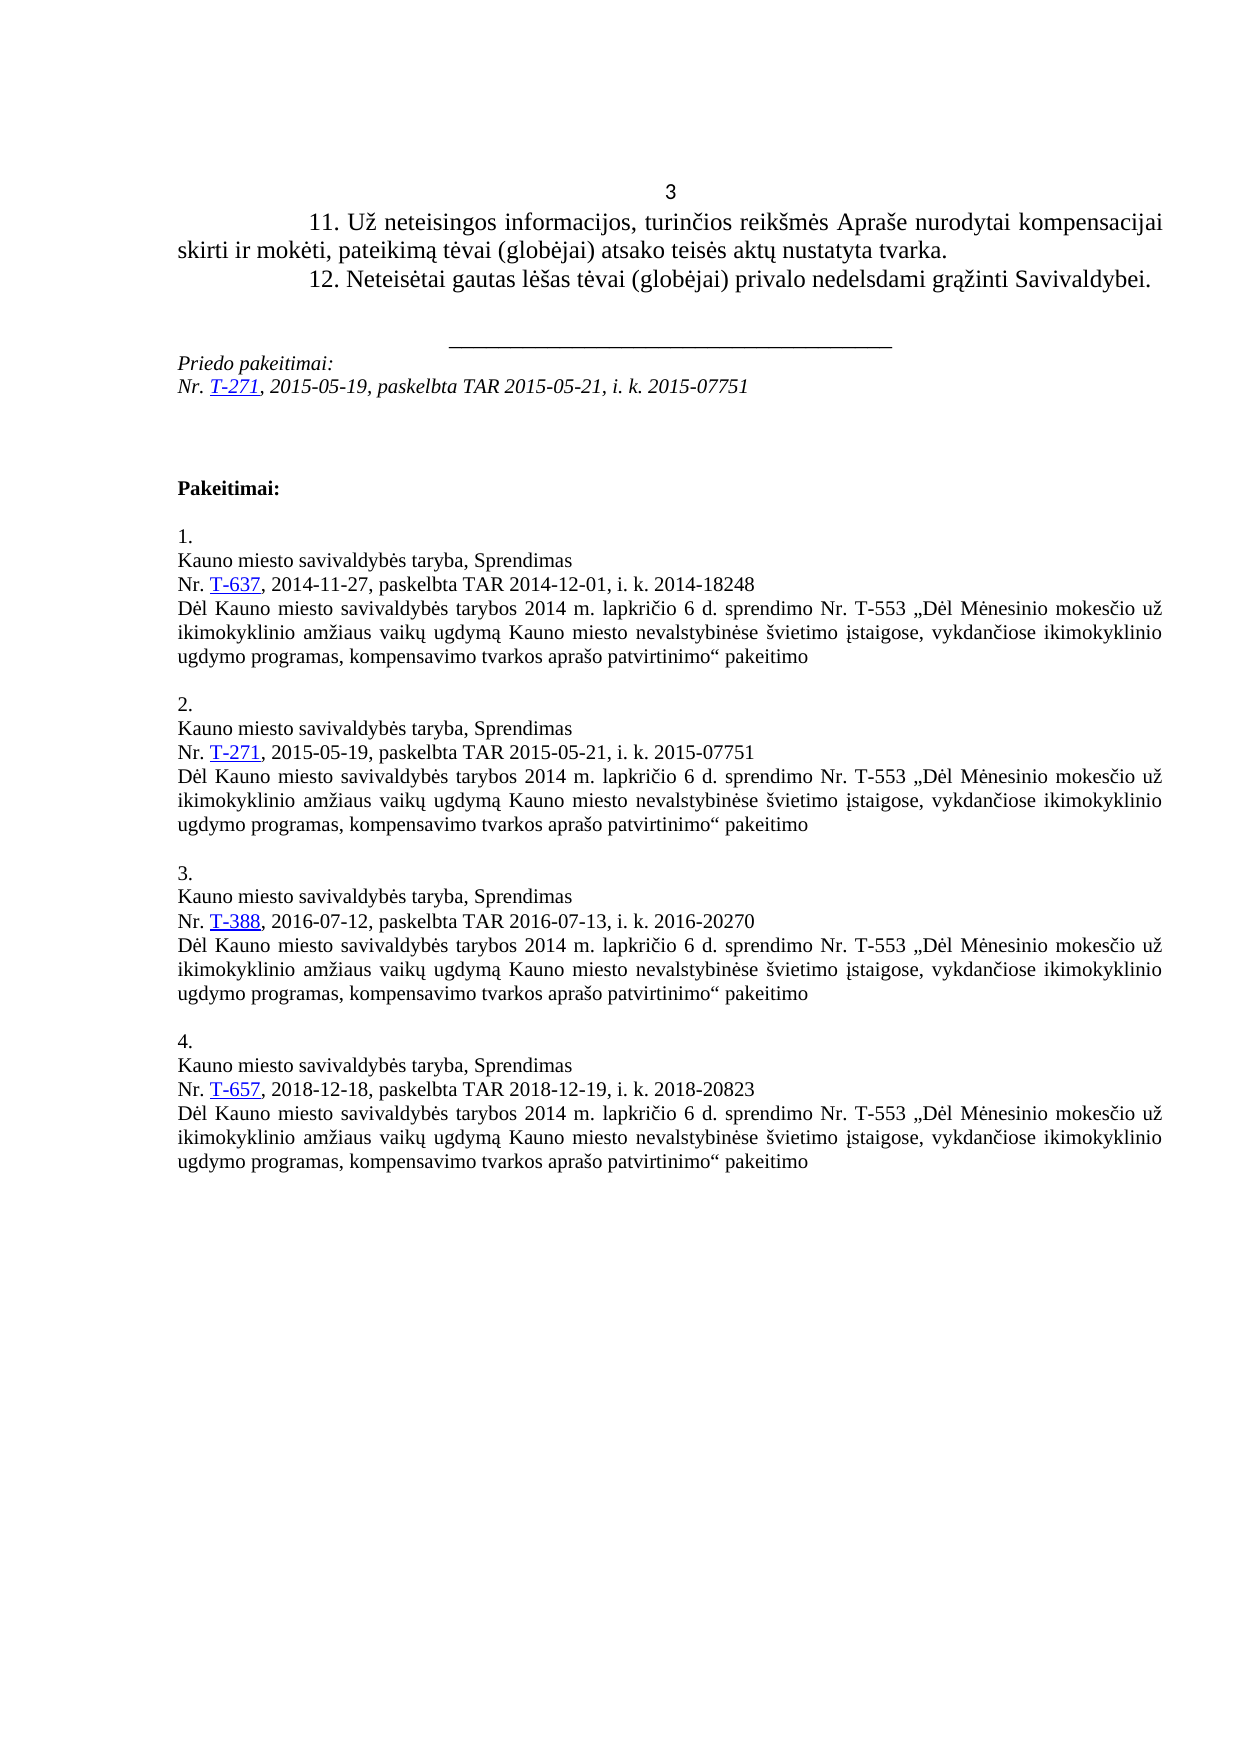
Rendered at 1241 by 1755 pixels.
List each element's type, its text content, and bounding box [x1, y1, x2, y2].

text Nr. T-271, 2015-05-19, paskelbta TAR 2015-05-21, i. k. 2015-07751 [177, 374, 1163, 398]
text 1. [177, 523, 1163, 548]
text 11. Už neteisingos informacijos, turinčios reikšmės Apraše nurodytai kompensacijai skirti ir mokėti, pateikimą tėvai (globėjai) atsako teisės aktų nustatyta tvarka. [177, 207, 1163, 264]
text Priedo pakeitimai: [177, 350, 1163, 374]
text Dėl Kauno miesto savivaldybės tarybos 2014 m. lapkričio 6 d. sprendimo Nr. T-553 „Dėl Mėnesinio mokesčio už ikimokyklinio amžiaus vaikų ugdymą Kauno miesto nevalstybinėse švietimo įstaigose, vykdančiose ikimokyklinio ugdymo programas, kompensavimo tvarkos aprašo patvirtinimo“ pakeitimo [177, 1101, 1163, 1173]
text Nr. T-637, 2014-11-27, paskelbta TAR 2014-12-01, i. k. 2014-18248 [177, 572, 1163, 596]
text Dėl Kauno miesto savivaldybės tarybos 2014 m. lapkričio 6 d. sprendimo Nr. T-553 „Dėl Mėnesinio mokesčio už ikimokyklinio amžiaus vaikų ugdymą Kauno miesto nevalstybinėse švietimo įstaigose, vykdančiose ikimokyklinio ugdymo programas, kompensavimo tvarkos aprašo patvirtinimo“ pakeitimo [177, 764, 1163, 836]
text Kauno miesto savivaldybės taryba, Sprendimas [177, 548, 1163, 572]
text Nr. T-388, 2016-07-12, paskelbta TAR 2016-07-13, i. k. 2016-20270 [177, 908, 1163, 933]
text Nr. T-271, 2015-05-19, paskelbta TAR 2015-05-21, i. k. 2015-07751 [177, 740, 1163, 764]
text Dėl Kauno miesto savivaldybės tarybos 2014 m. lapkričio 6 d. sprendimo Nr. T-553 „Dėl Mėnesinio mokesčio už ikimokyklinio amžiaus vaikų ugdymą Kauno miesto nevalstybinėse švietimo įstaigose, vykdančiose ikimokyklinio ugdymo programas, kompensavimo tvarkos aprašo patvirtinimo“ pakeitimo [177, 596, 1163, 668]
text 4. [177, 1029, 1163, 1053]
text Kauno miesto savivaldybės taryba, Sprendimas [177, 716, 1163, 740]
text 2. [177, 692, 1163, 716]
text 3. [177, 860, 1163, 884]
text Nr. T-657, 2018-12-18, paskelbta TAR 2018-12-19, i. k. 2018-20823 [177, 1077, 1163, 1101]
text Dėl Kauno miesto savivaldybės tarybos 2014 m. lapkričio 6 d. sprendimo Nr. T-553 „Dėl Mėnesinio mokesčio už ikimokyklinio amžiaus vaikų ugdymą Kauno miesto nevalstybinėse švietimo įstaigose, vykdančiose ikimokyklinio ugdymo programas, kompensavimo tvarkos aprašo patvirtinimo“ pakeitimo [177, 933, 1163, 1005]
text Kauno miesto savivaldybės taryba, Sprendimas [177, 1053, 1163, 1077]
text Kauno miesto savivaldybės taryba, Sprendimas [177, 884, 1163, 908]
text 12. Neteisėtai gautas lėšas tėvai (globėjai) privalo nedelsdami grąžinti Savivaldybei. [177, 264, 1163, 293]
text ____________________________________ [177, 322, 1163, 350]
text Pakeitimai: [177, 475, 1163, 499]
